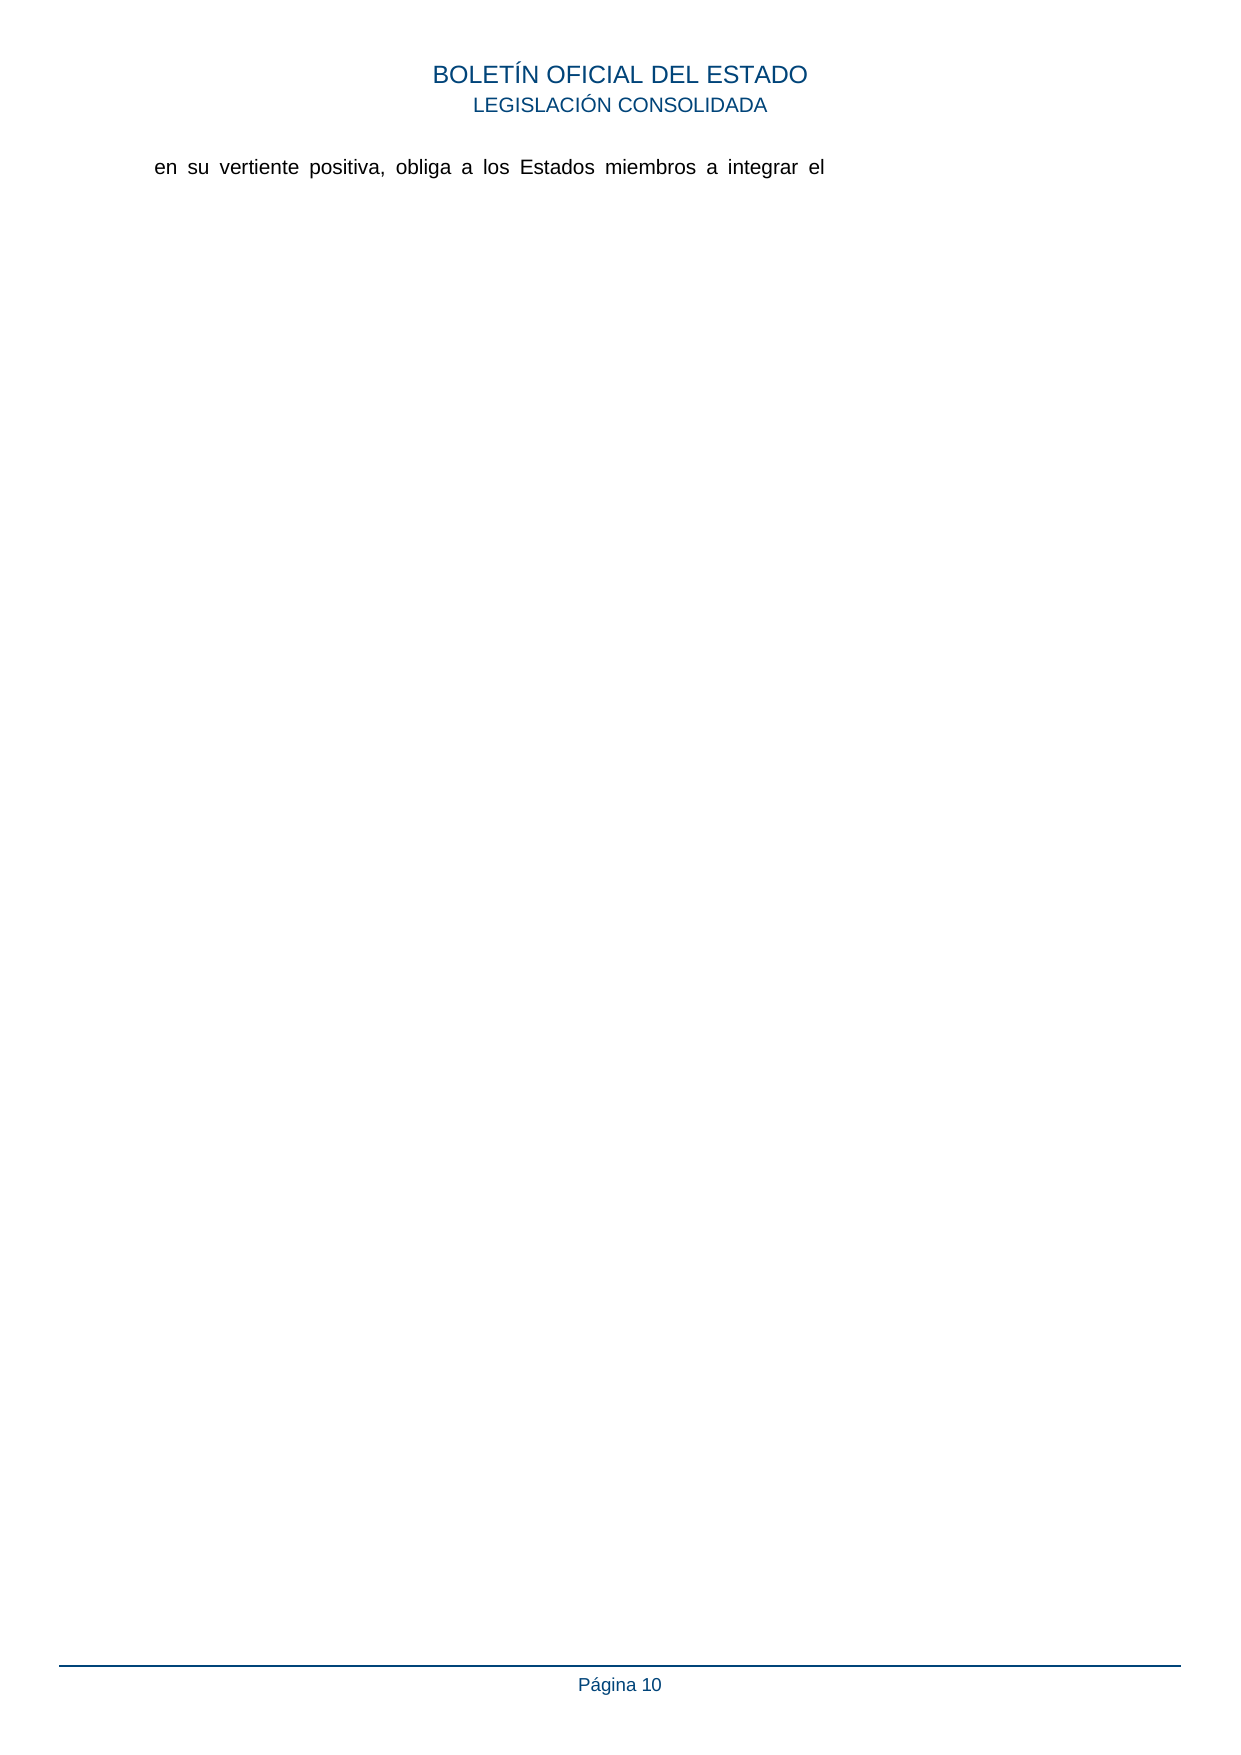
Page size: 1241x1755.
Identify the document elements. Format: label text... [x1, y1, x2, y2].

text en su vertiente positiva, obliga a los Estados miembros a integrar el [154, 154, 1052, 178]
